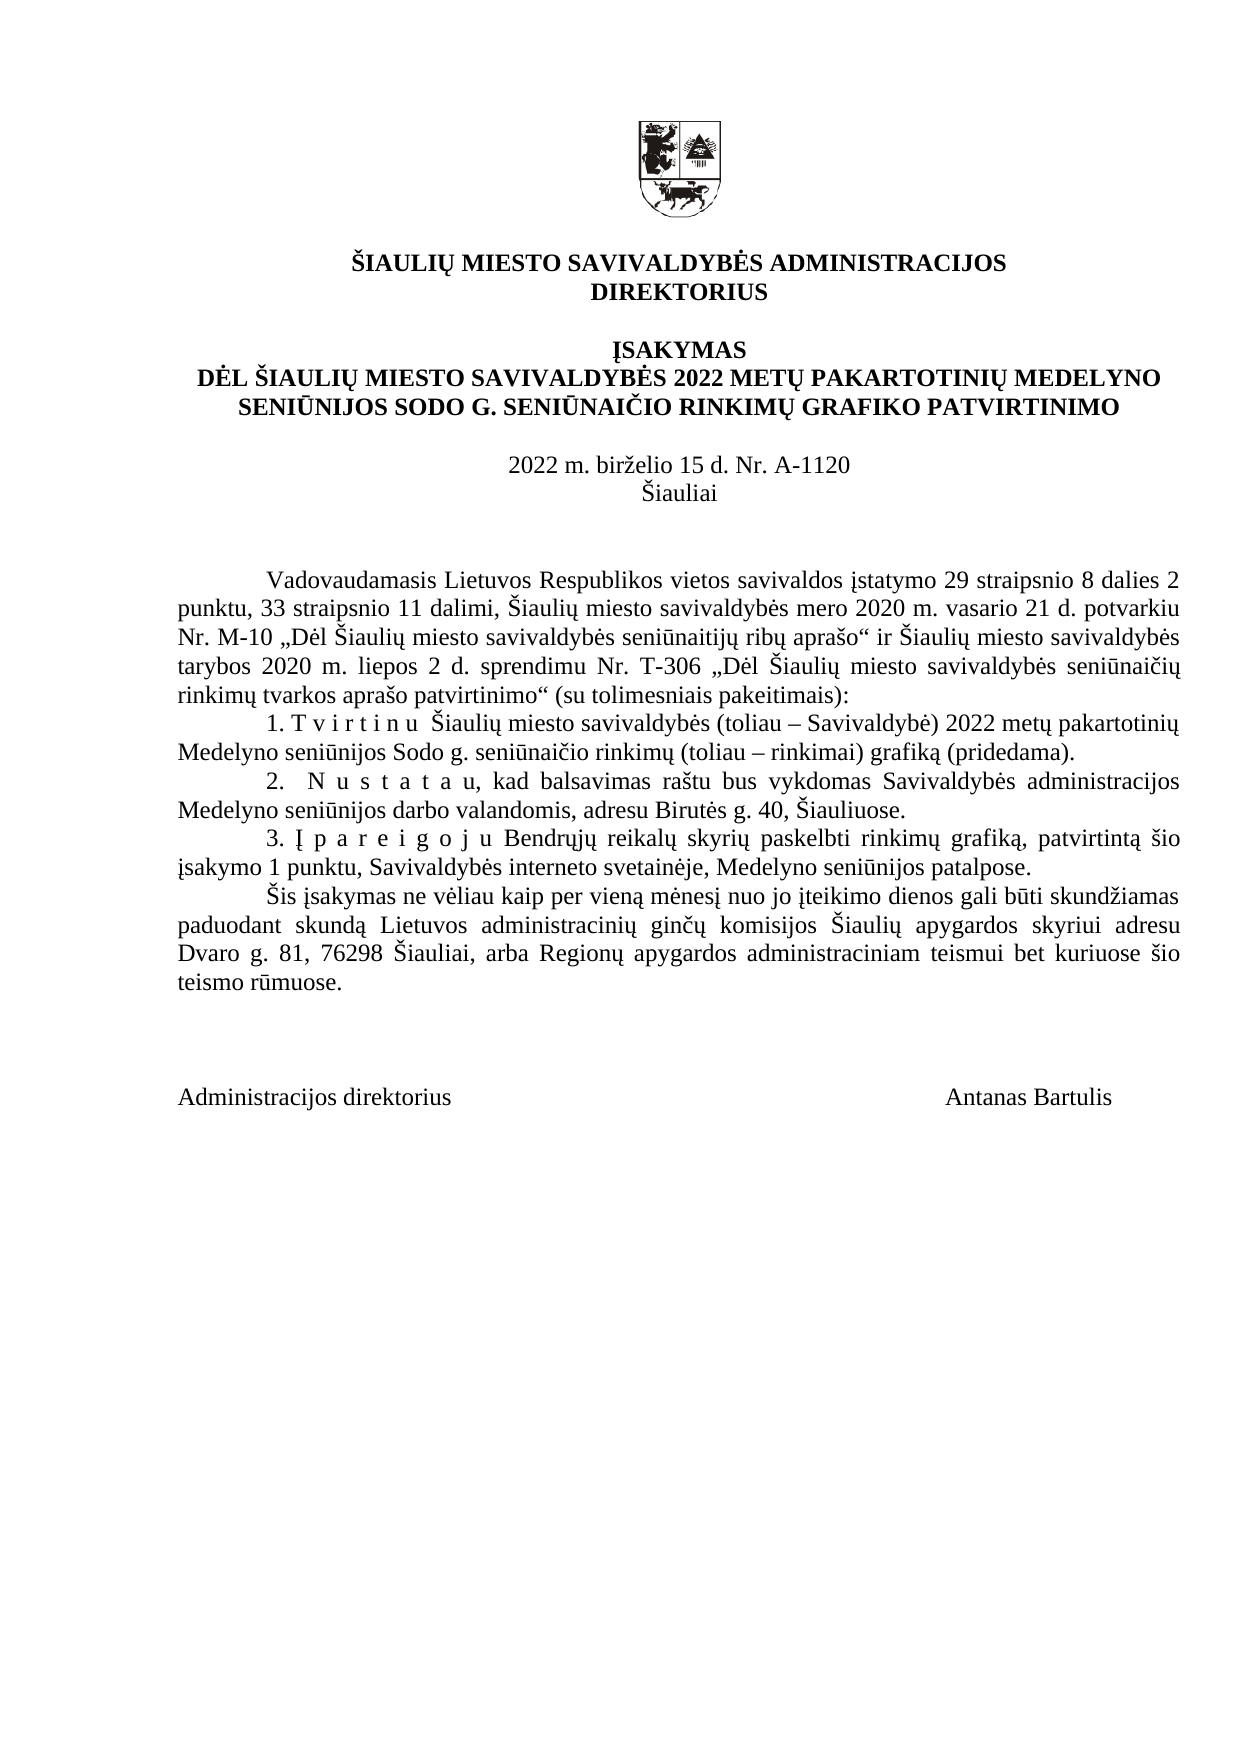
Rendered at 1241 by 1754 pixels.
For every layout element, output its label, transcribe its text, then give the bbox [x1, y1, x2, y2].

text ĮSAKYMAS [177, 335, 1181, 363]
text 2022 m. birželio 15 d. Nr. A-1120 [177, 450, 1181, 478]
text 3. Į p a r e i g o j u Bendrųjų reikalų skyrių paskelbti rinkimų grafiką, patvirtintą šio įsakymo 1 punktu, Savivaldybės interneto svetainėje, Medelyno seniūnijos patalpose. [177, 823, 1181, 881]
text 2. N u s t a t a u, kad balsavimas raštu bus vykdomas Savivaldybės administracijos Medelyno seniūnijos darbo valandomis, adresu Birutės g. 40, Šiauliuose. [177, 766, 1181, 823]
text Administracijos direktorius Antanas Bartulis [177, 1082, 1181, 1111]
text DĖL ŠIAULIŲ MIESTO SAVIVALDYBĖS 2022 METŲ PAKARTOTINIŲ MEDELYNO SENIŪNIJOS SODO G. SENIŪNAIČIO RINKIMŲ GRAFIKO PATVIRTINIMO [177, 363, 1181, 421]
text ŠIAULIŲ MIESTO SAVIVALDYBĖS ADMINISTRACIJOS [177, 248, 1181, 277]
text 1. T v i r t i n u Šiaulių miesto savivaldybės (toliau – Savivaldybė) 2022 metų pakartotinių Medelyno seniūnijos Sodo g. seniūnaičio rinkimų (toliau – rinkimai) grafiką (pridedama). [177, 708, 1181, 766]
text Vadovaudamasis Lietuvos Respublikos vietos savivaldos įstatymo 29 straipsnio 8 dalies 2 punktu, 33 straipsnio 11 dalimi, Šiaulių miesto savivaldybės mero 2020 m. vasario 21 d. potvarkiu Nr. M-10 „Dėl Šiaulių miesto savivaldybės seniūnaitijų ribų aprašo“ ir Šiaulių miesto savivaldybės tarybos 2020 m. liepos 2 d. sprendimu Nr. T-306 „Dėl Šiaulių miesto savivaldybės seniūnaičių rinkimų tvarkos aprašo patvirtinimo“ (su tolimesniais pakeitimais): [177, 565, 1181, 708]
text Šiauliai [177, 478, 1181, 507]
text Šis įsakymas ne vėliau kaip per vieną mėnesį nuo jo įteikimo dienos gali būti skundžiamas paduodant skundą Lietuvos administracinių ginčų komisijos Šiaulių apygardos skyriui adresu Dvaro g. 81, 76298 Šiauliai, arba Regionų apygardos administraciniam teismui bet kuriuose šio teismo rūmuose. [177, 881, 1181, 996]
text DIREKTORIUS [177, 277, 1181, 306]
